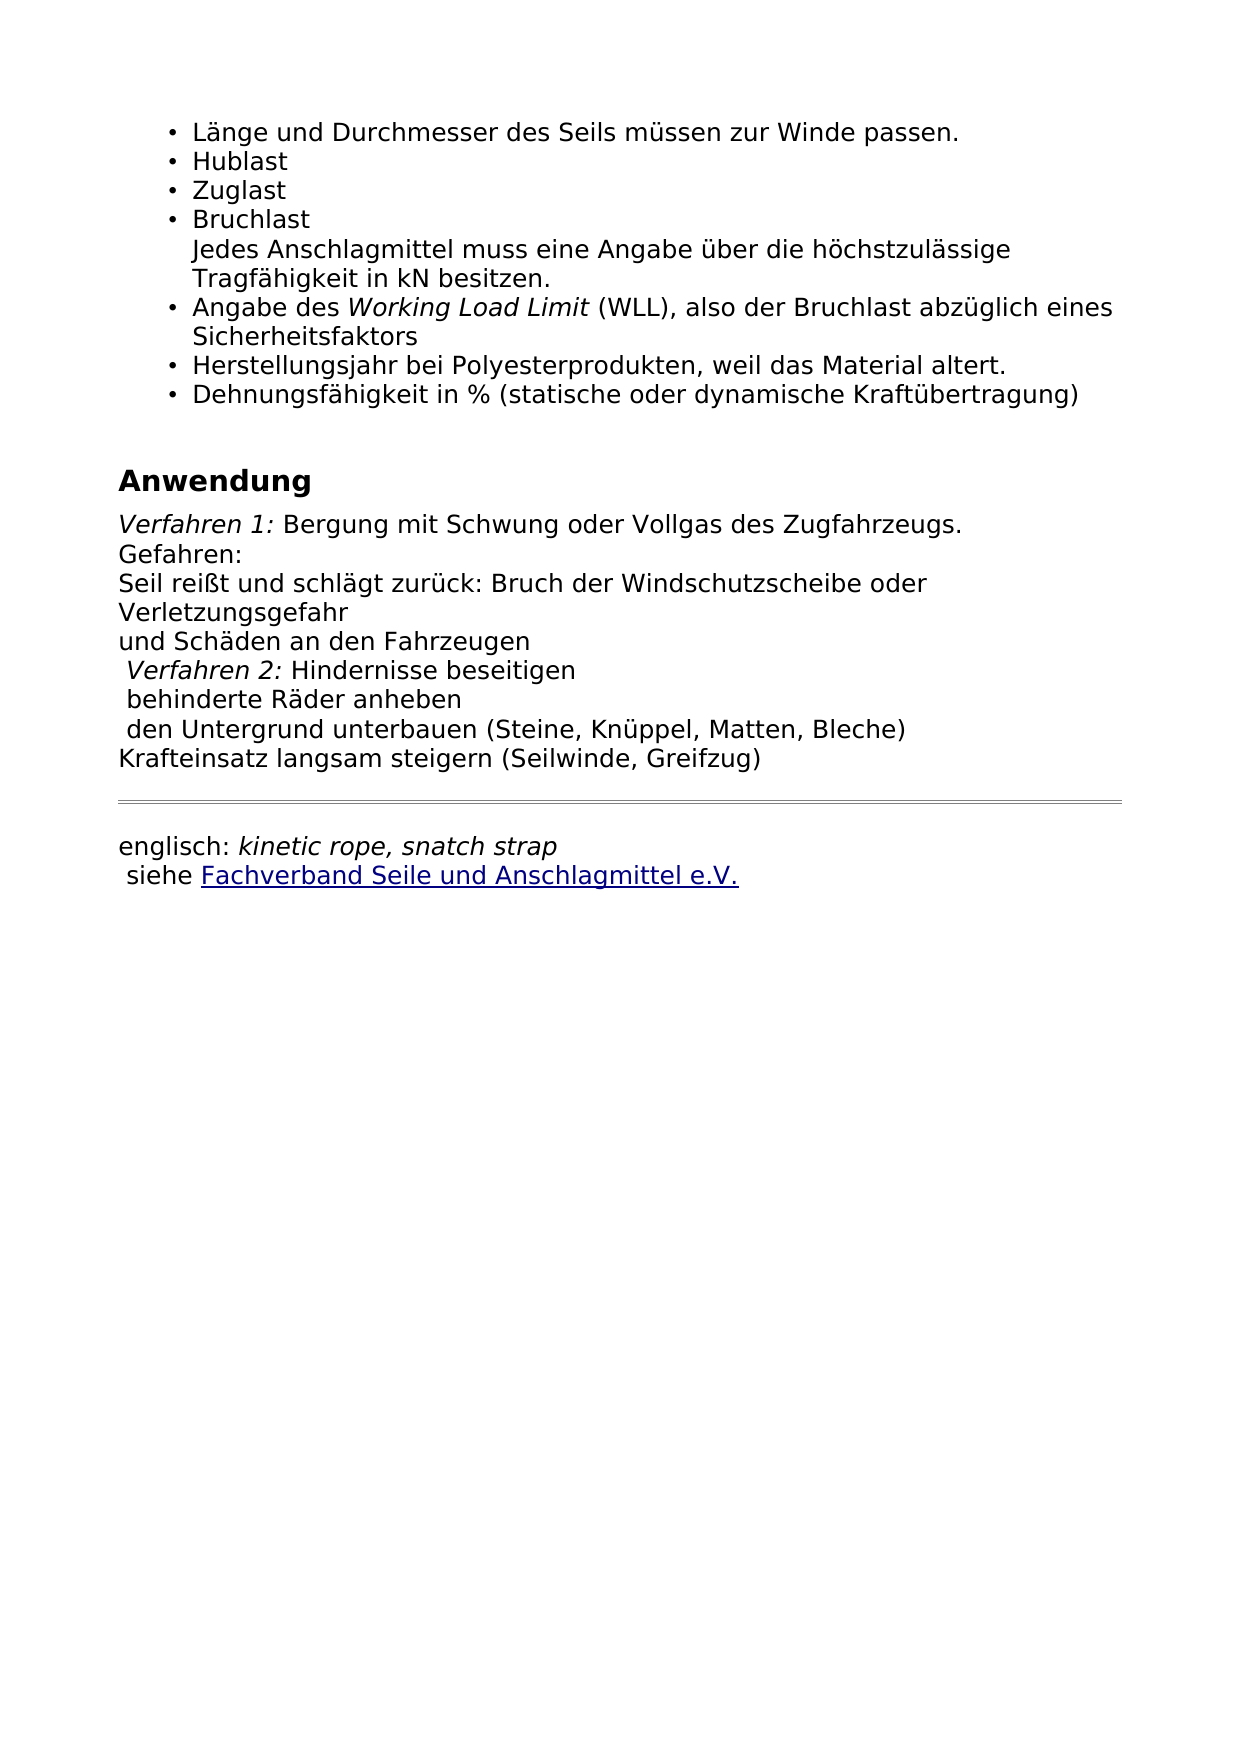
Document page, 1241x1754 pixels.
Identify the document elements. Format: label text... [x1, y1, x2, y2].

list Dehnungsfähigkeit in % (statische oder dynamische Kraftübertragung) [177, 381, 1122, 410]
list Hublast [177, 147, 1122, 176]
list Angabe des Working Load Limit (WLL), also der Bruchlast abzüglich eines Sicherheitsfaktors [177, 293, 1122, 351]
list Länge und Durchmesser des Seils müssen zur Winde passen. [177, 118, 1122, 147]
text englisch: kinetic rope, snatch strap siehe Fachverband Seile und Anschlagmittel e.V. [118, 832, 1122, 890]
list Zuglast [177, 176, 1122, 206]
subtitle Anwendung [118, 464, 1122, 498]
list Bruchlast Jedes Anschlagmittel muss eine Angabe über die höchstzulässige Tragfähigkeit in kN besitzen. [177, 206, 1122, 293]
list Herstellungsjahr bei Polyesterprodukten, weil das Material altert. [177, 351, 1122, 381]
text Verfahren 1: Bergung mit Schwung oder Vollgas des Zugfahrzeugs. Gefahren: Seil reißt und schlägt zurück: Bruch der Windschutzscheibe oder Verletzungsgefahr und Schäden an den Fahrzeugen Verfahren 2: Hindernisse beseitigen behinderte Räder anheben den Untergrund unterbauen (Steine, Knüppel, Matten, Bleche) Krafteinsatz langsam steigern (Seilwinde, Greifzug) [118, 511, 1122, 773]
